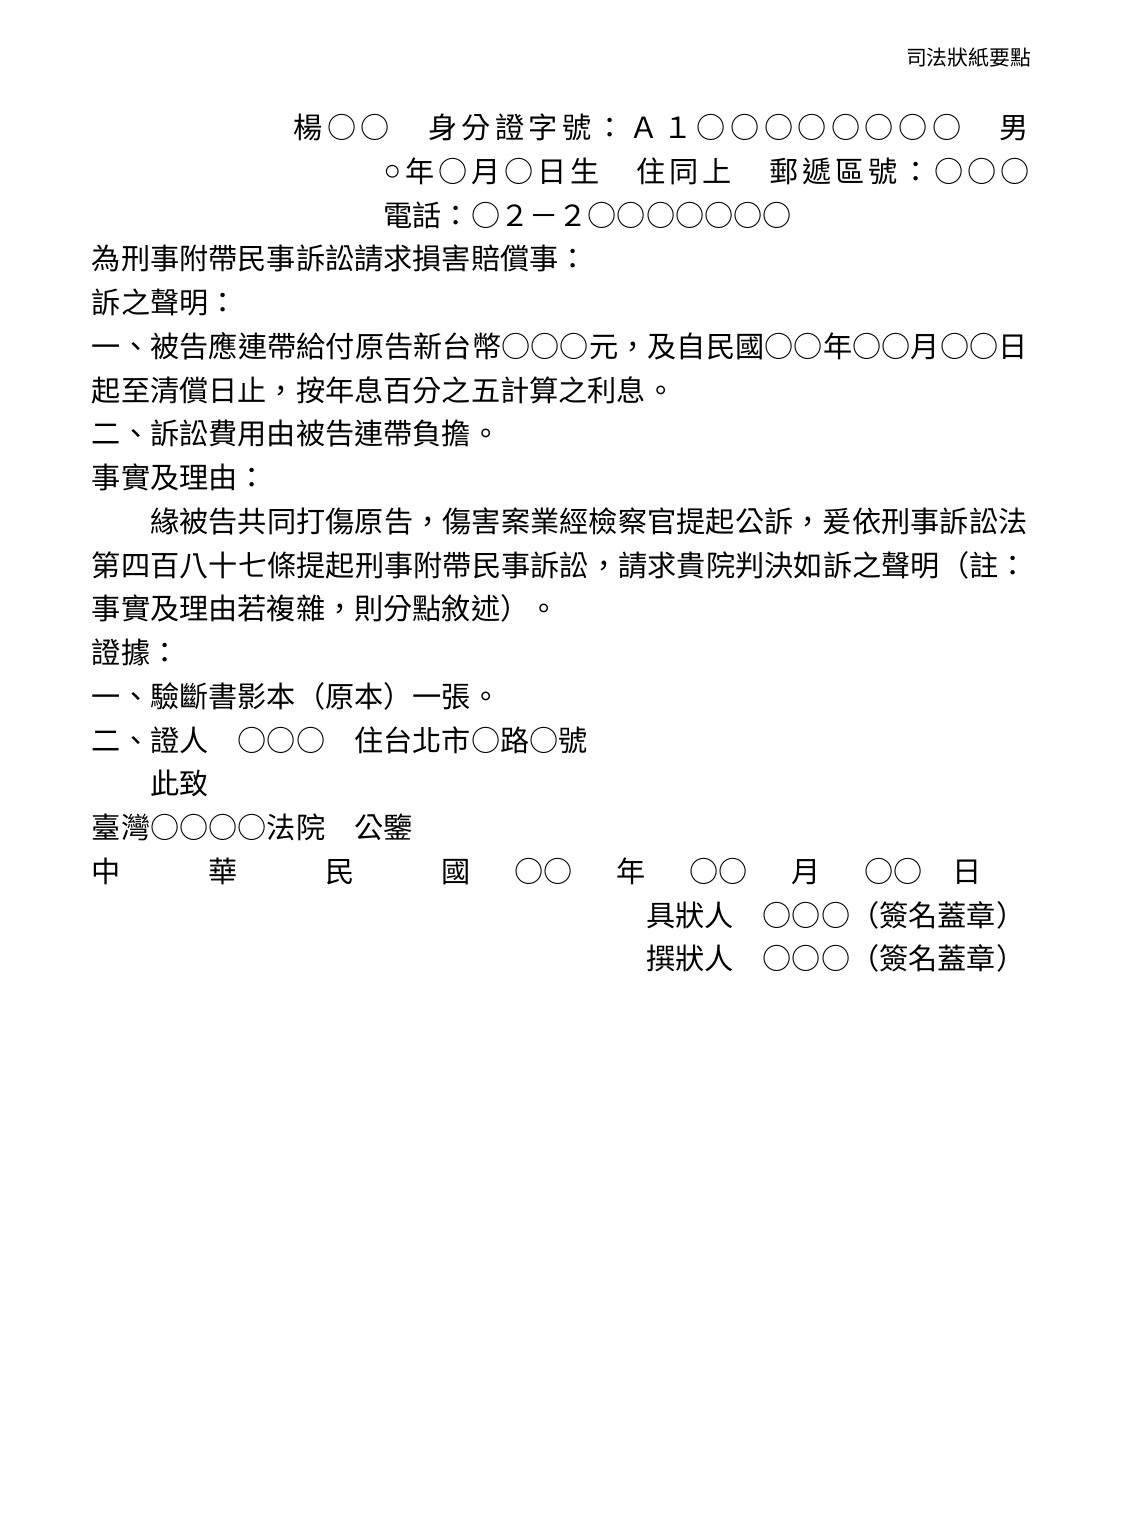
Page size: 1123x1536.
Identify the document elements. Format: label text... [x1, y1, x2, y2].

text 緣被告共同打傷原告，傷害案業經檢察官提起公訴，爰依刑事訴訟法第四百八十七條提起刑事附帶民事訴訟，請求貴院判決如訴之聲明（註：事實及理由若複雜，則分點敘述）。 [92, 498, 1031, 629]
text 此致 [92, 760, 1031, 804]
text 事實及理由： [92, 454, 1031, 498]
text 一、驗斷書影本（原本）一張。 [92, 673, 1031, 716]
text 訴之聲明： [92, 279, 1031, 323]
text 二、證人 ○○○ 住台北市○路○號 [92, 716, 1031, 760]
text 二、訴訟費用由被告連帶負擔。 [92, 410, 1031, 454]
text 中 華 民 國 ○○ 年 ○○ 月 ○○ 日 [92, 848, 1031, 891]
text 臺灣○○○○法院 公鑒 [92, 804, 1031, 848]
text 一、被告應連帶給付原告新台幣○○○元，及自民國○○年○○月○○日起至清償日止，按年息百分之五計算之利息。 [92, 323, 1031, 410]
text 具狀人 ○○○（簽名蓋章） [92, 891, 1031, 935]
text 證據： [92, 629, 1031, 673]
text 撰狀人 ○○○（簽名蓋章） [92, 935, 1031, 979]
text 楊○○ 身分證字號：Ａ１○○○○○○○○ 男 ○年○月○日生 住同上 郵遞區號：○○○ 電話：○２－２○○○○○○○ [92, 104, 1031, 235]
text 為刑事附帶民事訴訟請求損害賠償事： [92, 235, 1031, 279]
